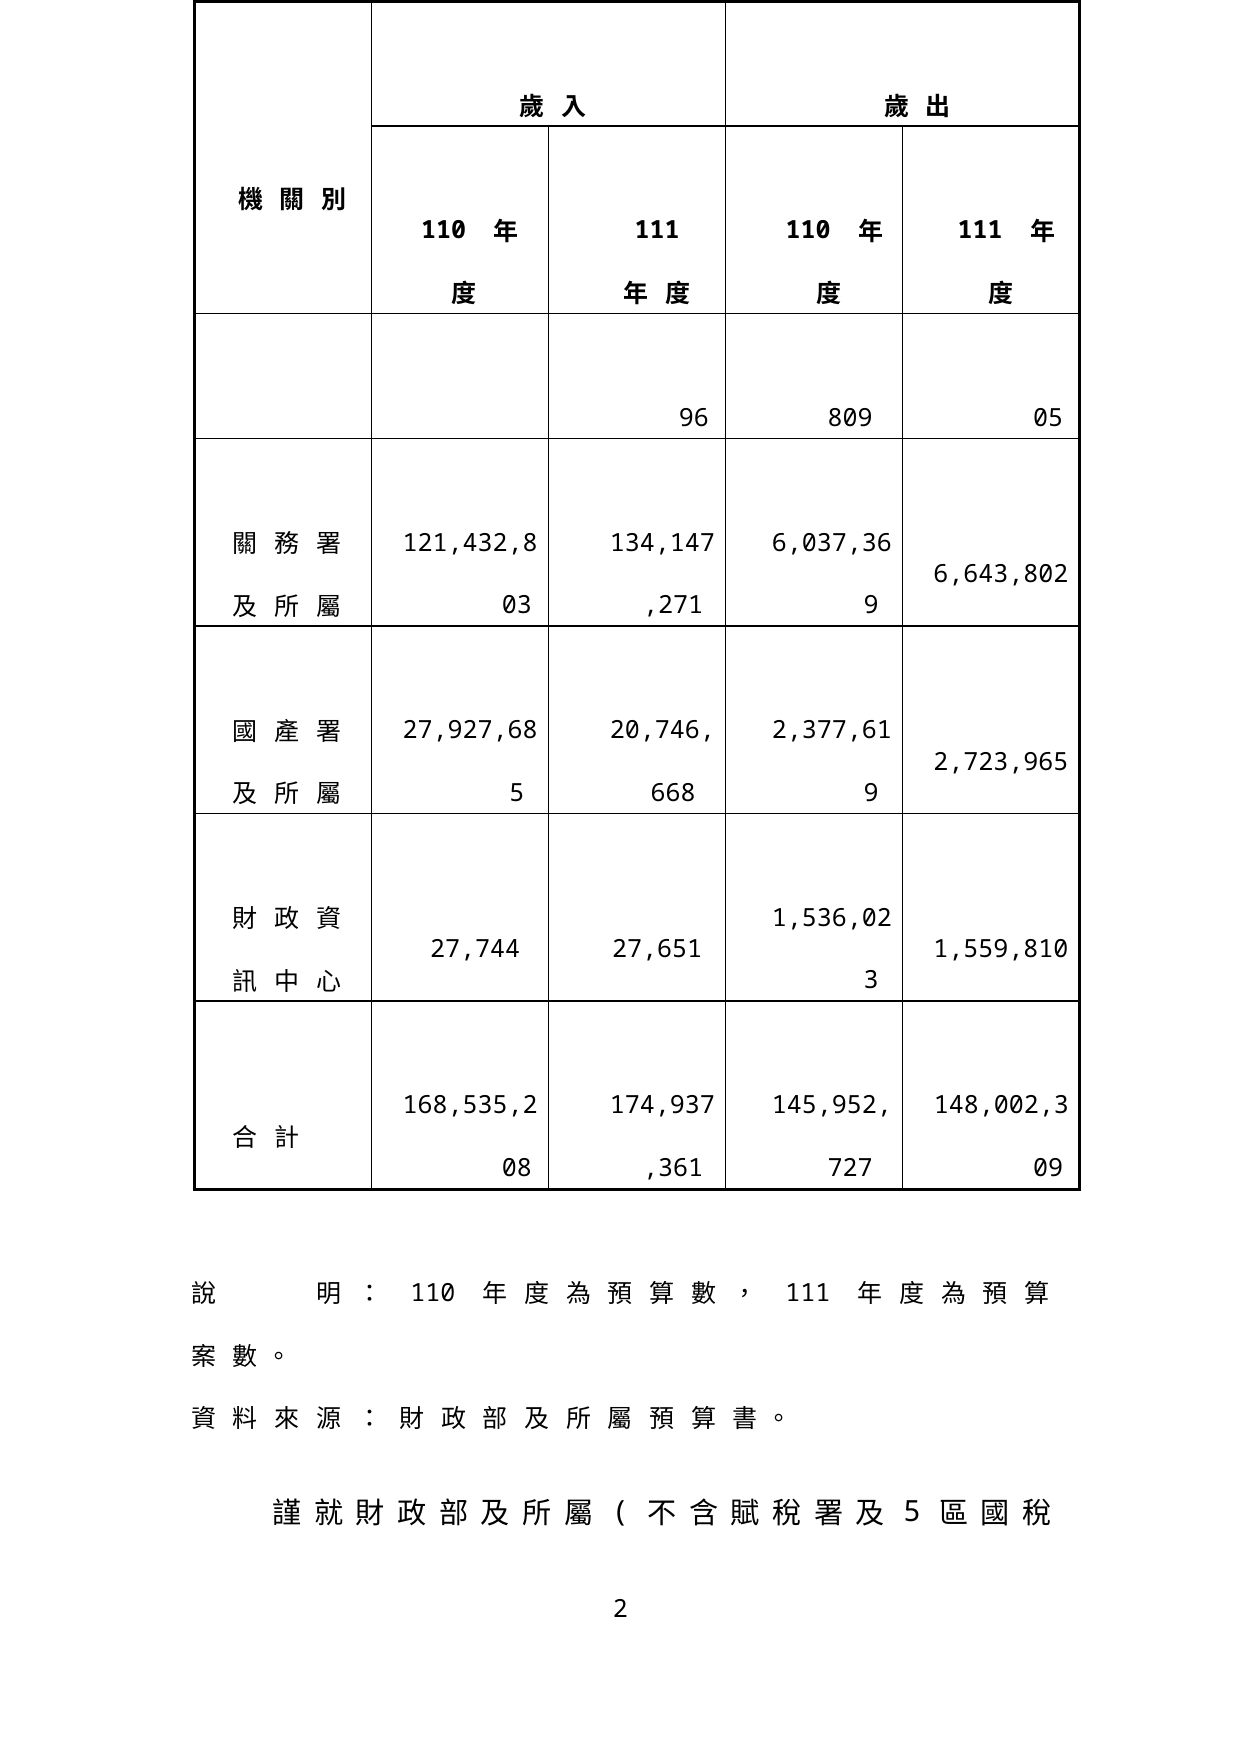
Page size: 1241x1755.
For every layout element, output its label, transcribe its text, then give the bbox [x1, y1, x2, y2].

table_cell 國產署及所屬 [196, 627, 371, 812]
table_cell 96 [549, 314, 725, 437]
table_cell 134,147,271 [549, 439, 725, 625]
table_cell 6,037,369 [726, 439, 902, 625]
table_header 歲入 [372, 3, 725, 125]
table_cell 05 [903, 314, 1078, 437]
table_cell 121,432,803 [372, 439, 548, 625]
table_cell 財政資訊中心 [196, 814, 371, 1000]
table_cell [196, 314, 371, 437]
text 謹就財政部及所屬(不含賦稅署及5區國稅 [183, 1437, 1058, 1562]
table_cell 110年度 [726, 127, 902, 312]
table_cell [372, 314, 548, 437]
table_cell 809 [726, 314, 902, 437]
table_header 歲出 [726, 3, 1078, 125]
table_cell 145,952,727 [726, 1002, 902, 1187]
table_cell 1,559,810 [903, 814, 1078, 1000]
table_cell 174,937,361 [549, 1002, 725, 1187]
table_cell 148,002,309 [903, 1002, 1078, 1187]
table_cell 111年度 [903, 127, 1078, 312]
table_cell 27,744 [372, 814, 548, 1000]
table_cell 1,536,023 [726, 814, 902, 1000]
table_cell 27,927,685 [372, 627, 548, 812]
table_cell 2,377,619 [726, 627, 902, 812]
table_cell 關務署及所屬 [196, 439, 371, 625]
table_cell 168,535,208 [372, 1002, 548, 1187]
table_cell 27,651 [549, 814, 725, 1000]
table_header 機關別 [196, 3, 371, 312]
text 資料來源：財政部及所屬預算書。 [183, 1375, 1058, 1437]
text 說 明：110年度為預算數，111年度為預算案數。 [183, 1250, 1058, 1375]
table_cell 6,643,802 [903, 439, 1078, 625]
table_cell 2,723,965 [903, 627, 1078, 812]
table_cell 合計 [196, 1002, 371, 1187]
table_cell 111年度 [549, 127, 725, 312]
table_cell 20,746,668 [549, 627, 725, 812]
table_cell 110年度 [372, 127, 548, 312]
